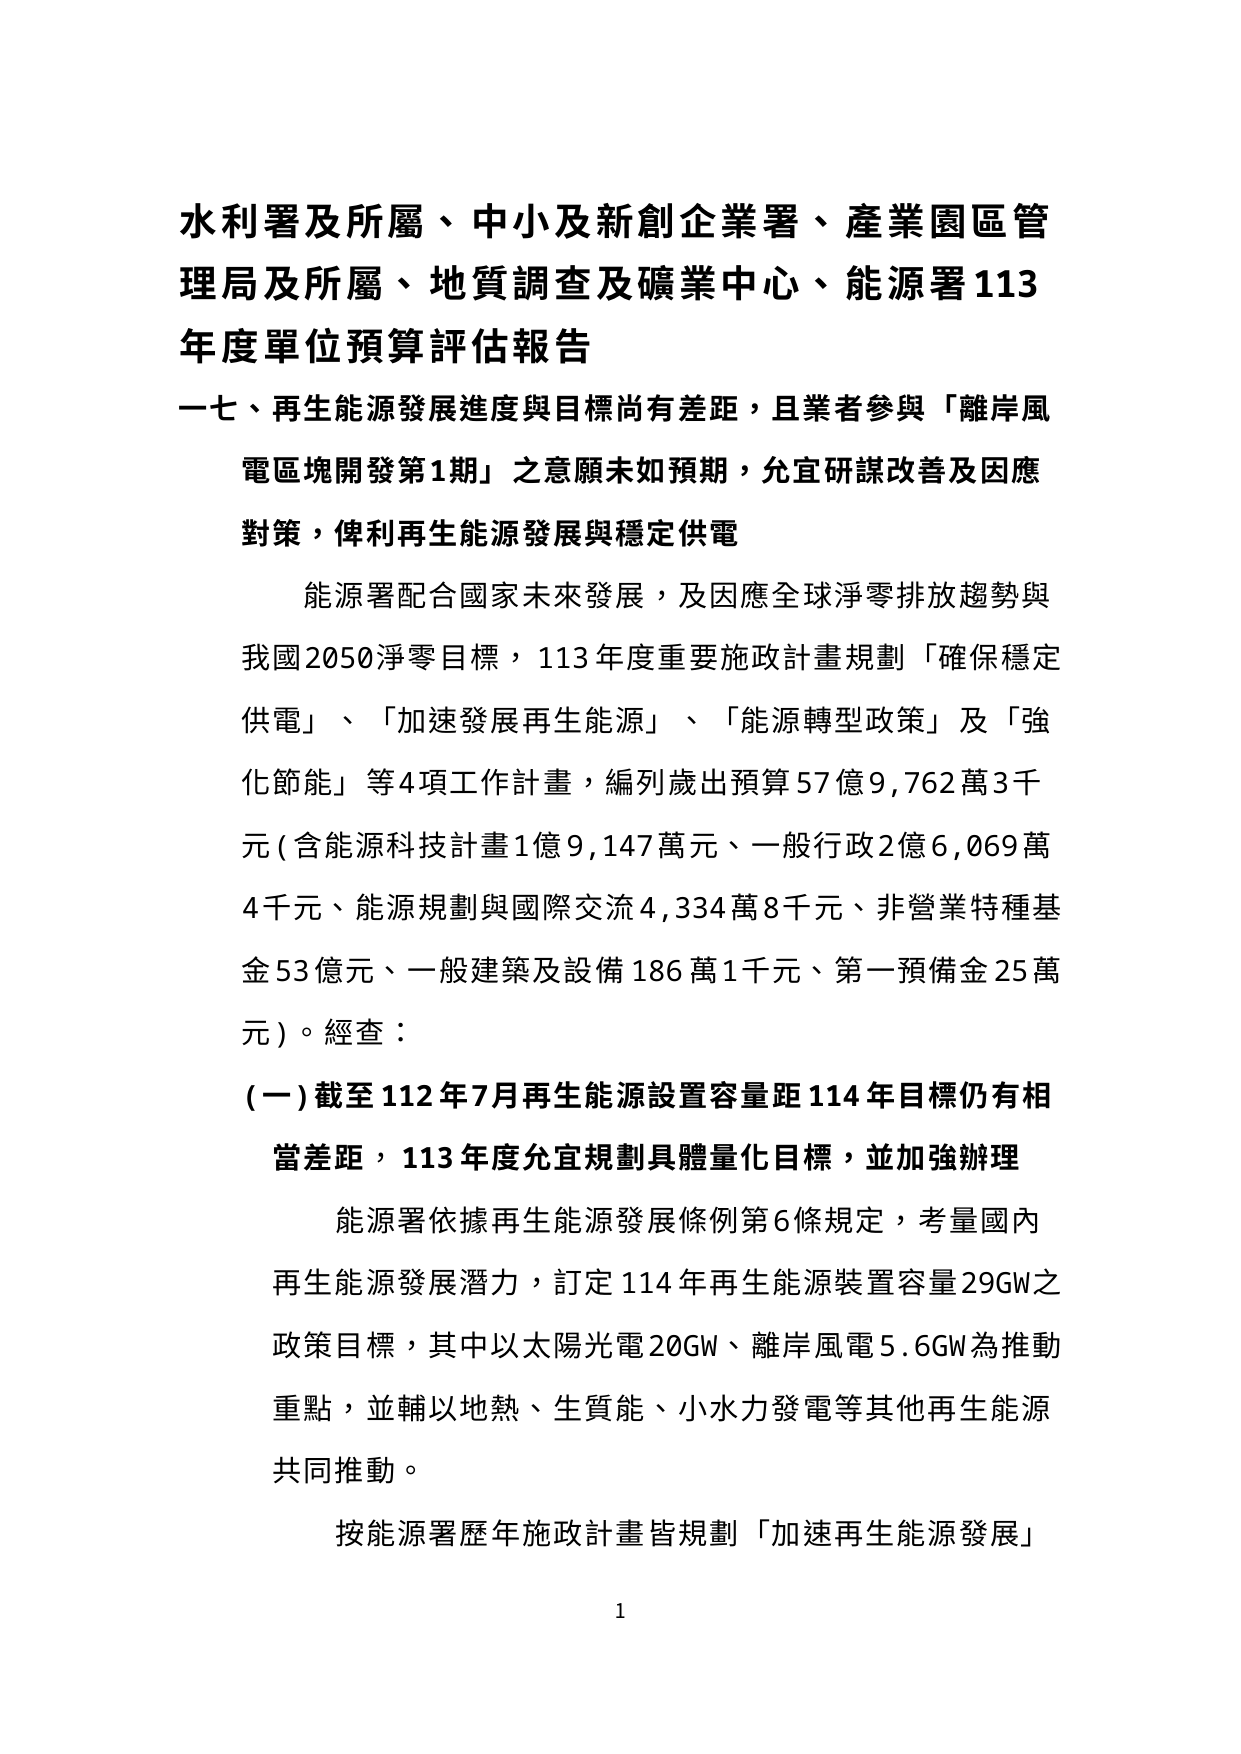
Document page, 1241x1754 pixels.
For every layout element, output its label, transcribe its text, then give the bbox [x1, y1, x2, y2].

text 能源署配合國家未來發展，及因應全球淨零排放趨勢與我國2050淨零目標，113年度重要施政計畫規劃「確保穩定供電」、「加速發展再生能源」、「能源轉型政策」及「強化節能」等4項工作計畫，編列歲出預算57億9,762萬3千元(含能源科技計畫1億9,147萬元、一般行政2億6,069萬4千元、能源規劃與國際交流4,334萬8千元、非營業特種基金53億元、一般建築及設備186萬1千元、第一預備金25萬元)。經查： [236, 552, 1063, 1052]
text 一七、再生能源發展進度與目標尚有差距，且業者參與「離岸風電區塊開發第1期」之意願未如預期，允宜研謀改善及因應對策，俾利再生能源發展與穩定供電 [177, 365, 1063, 552]
text 水利署及所屬、中小及新創企業署、產業園區管理局及所屬、地質調查及礦業中心、能源署113年度單位預算評估報告 [177, 177, 1063, 365]
text 按能源署歷年施政計畫皆規劃「加速再生能源發展」之具體量化目標，其中111及112年度施政計畫規劃再生能源累積容量目標分別為：111年度：太陽光電(含屋頂型及地面型，以下同)11.25GW、風力發電(含陸域及離岸，以下同)3.075GW。112年度：太陽光電14GW、風力發電3.636GW。惟111年底太陽光電及風力發電累積裝置容量皆未達目標(詳表1)，另112年7月底累計全國再生能源總裝置容量16.304GW，與政策目標(114年再生能源29GW)尚差距12.696GW(差幅達43.78%)，亟需加強控管執行。 [266, 1490, 1063, 1552]
text (一)截至112年7月再生能源設置容量距114年目標仍有相當差距，113年度允宜規劃具體量化目標，並加強辦理 [236, 1052, 1063, 1177]
text 能源署依據再生能源發展條例第6條規定，考量國內再生能源發展潛力，訂定114年再生能源裝置容量29GW之政策目標，其中以太陽光電20GW、離岸風電5.6GW為推動重點，並輔以地熱、生質能、小水力發電等其他再生能源共同推動。 [266, 1177, 1063, 1490]
